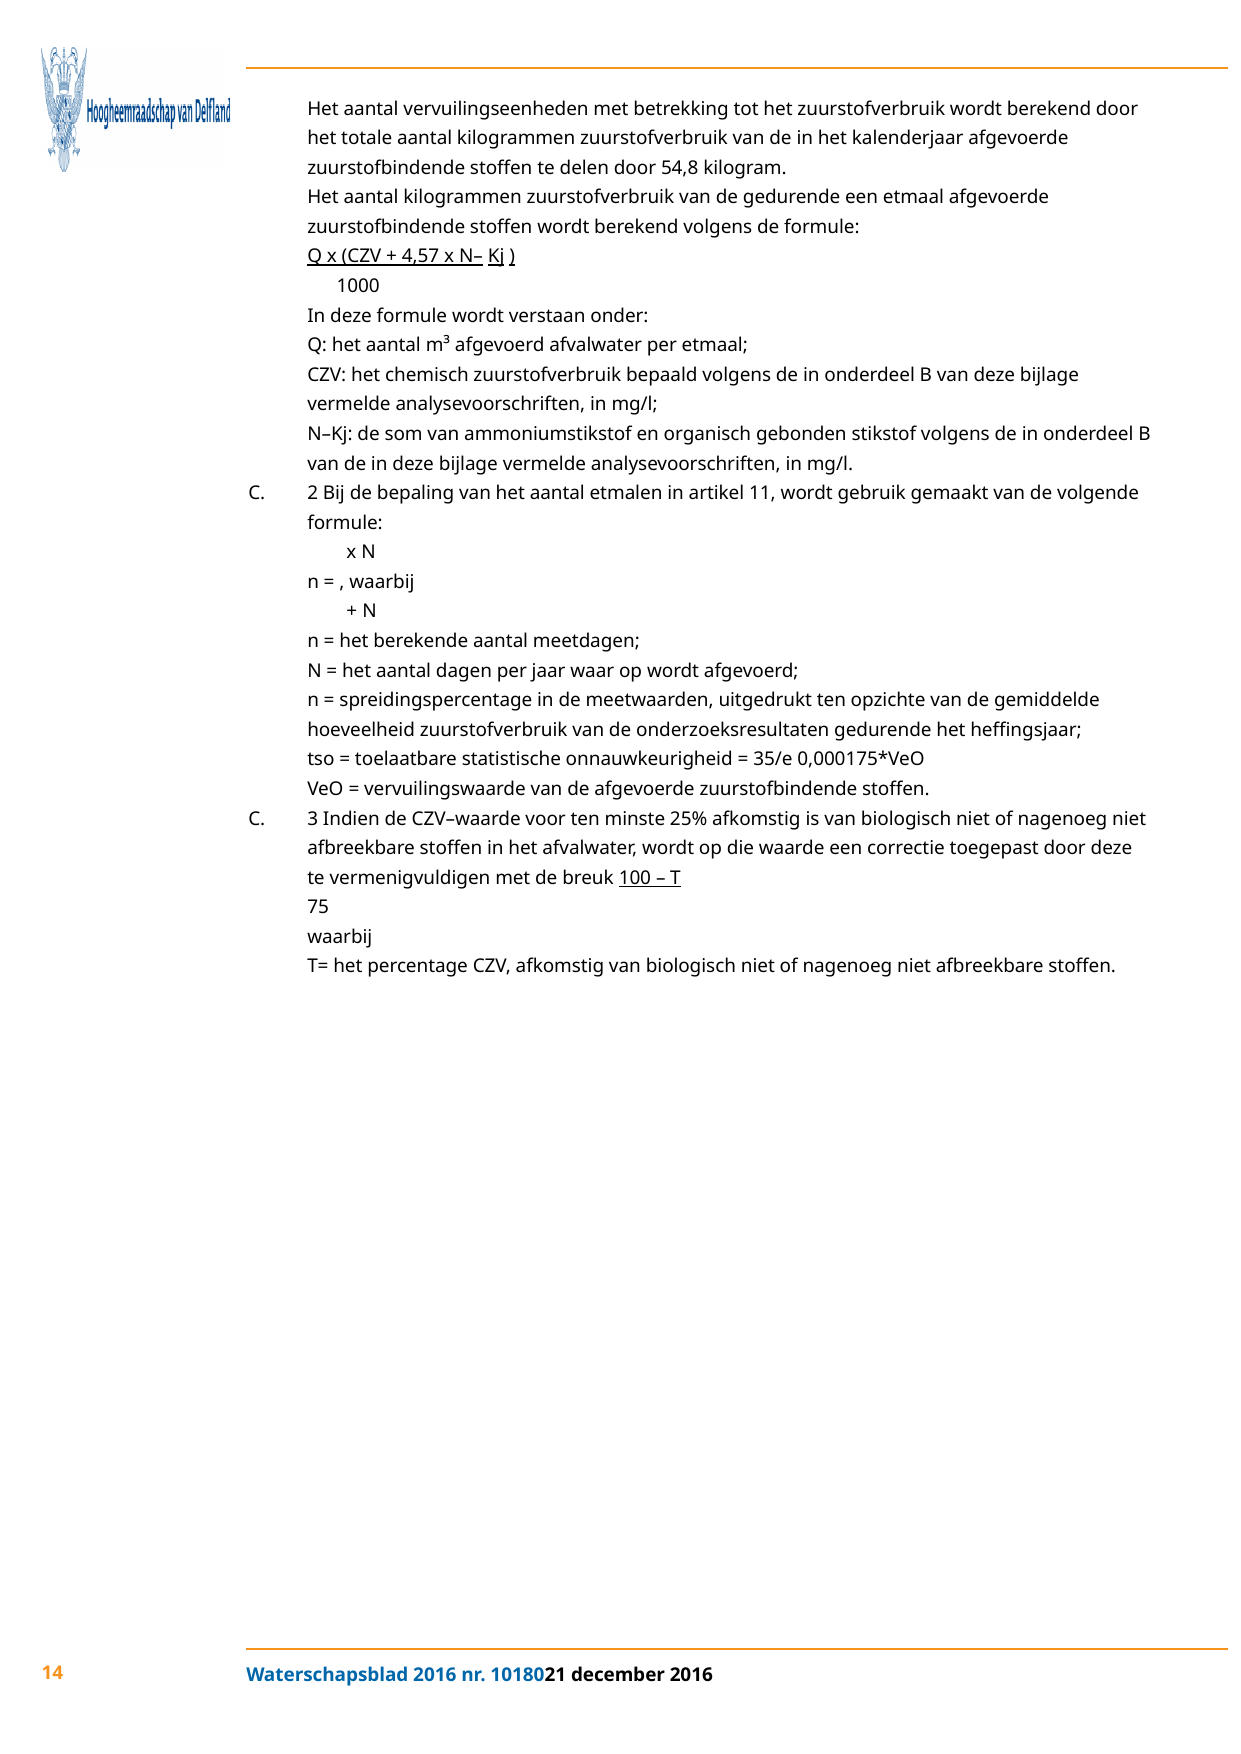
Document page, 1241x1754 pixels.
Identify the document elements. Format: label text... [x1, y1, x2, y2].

list 2 Bij de bepaling van het aantal etmalen in artikel 11, wordt gebruik gemaakt van de volgende formule: [248, 479, 1152, 535]
list 3 Indien de CZV–waarde voor ten minste 25% afkomstig is van biologisch niet of nagenoeg niet afbreekbare stoffen in het afvalwater, wordt op die waarde een correctie toegepast door deze te vermenigvuldigen met de breuk 100 – T [248, 805, 1152, 890]
list n = , waarbij [248, 568, 1152, 594]
list tso = toelaatbare statistische onnauwkeurigheid = 35/e 0,000175*VeO [248, 746, 1152, 771]
list Het aantal vervuilingseenheden met betrekking tot het zuurstofverbruik wordt berekend door het totale aantal kilogrammen zuurstofverbruik van de in het kalenderjaar afgevoerde zuurstofbindende stoffen te delen door 54,8 kilogram. [248, 95, 1152, 180]
list N = het aantal dagen per jaar waar op wordt afgevoerd; [248, 657, 1152, 683]
list x N [248, 538, 1152, 564]
list VeO = vervuilingswaarde van de afgevoerde zuurstofbindende stoffen. [248, 775, 1152, 801]
list n = spreidingspercentage in de meetwaarden, uitgedrukt ten opzichte van de gemiddelde hoeveelheid zuurstofverbruik van de onderzoeksresultaten gedurende het heffingsjaar; [248, 686, 1152, 742]
list n = het berekende aantal meetdagen; [248, 627, 1152, 653]
list Q x (CZV + 4,57 x N– Kj ) [248, 243, 1152, 268]
list + N [248, 598, 1152, 623]
list waarbij [248, 923, 1152, 949]
picture [41, 47, 231, 172]
list 75 [248, 893, 1152, 919]
list T= het percentage CZV, afkomstig van biologisch niet of nagenoeg niet afbreekbare stoffen. [248, 953, 1152, 978]
list In deze formule wordt verstaan onder: [248, 302, 1152, 328]
list CZV: het chemisch zuurstofverbruik bepaald volgens de in onderdeel B van deze bijlage vermelde analysevoorschriften, in mg/l; [248, 361, 1152, 416]
list Het aantal kilogrammen zuurstofverbruik van de gedurende een etmaal afgevoerde zuurstofbindende stoffen wordt berekend volgens de formule: [248, 183, 1152, 239]
list N–Kj: de som van ammoniumstikstof en organisch gebonden stikstof volgens de in onderdeel B van de in deze bijlage vermelde analysevoorschriften, in mg/l. [248, 420, 1152, 476]
list Q: het aantal m³ afgevoerd afvalwater per etmaal; [248, 331, 1152, 357]
list 1000 [248, 272, 1152, 298]
